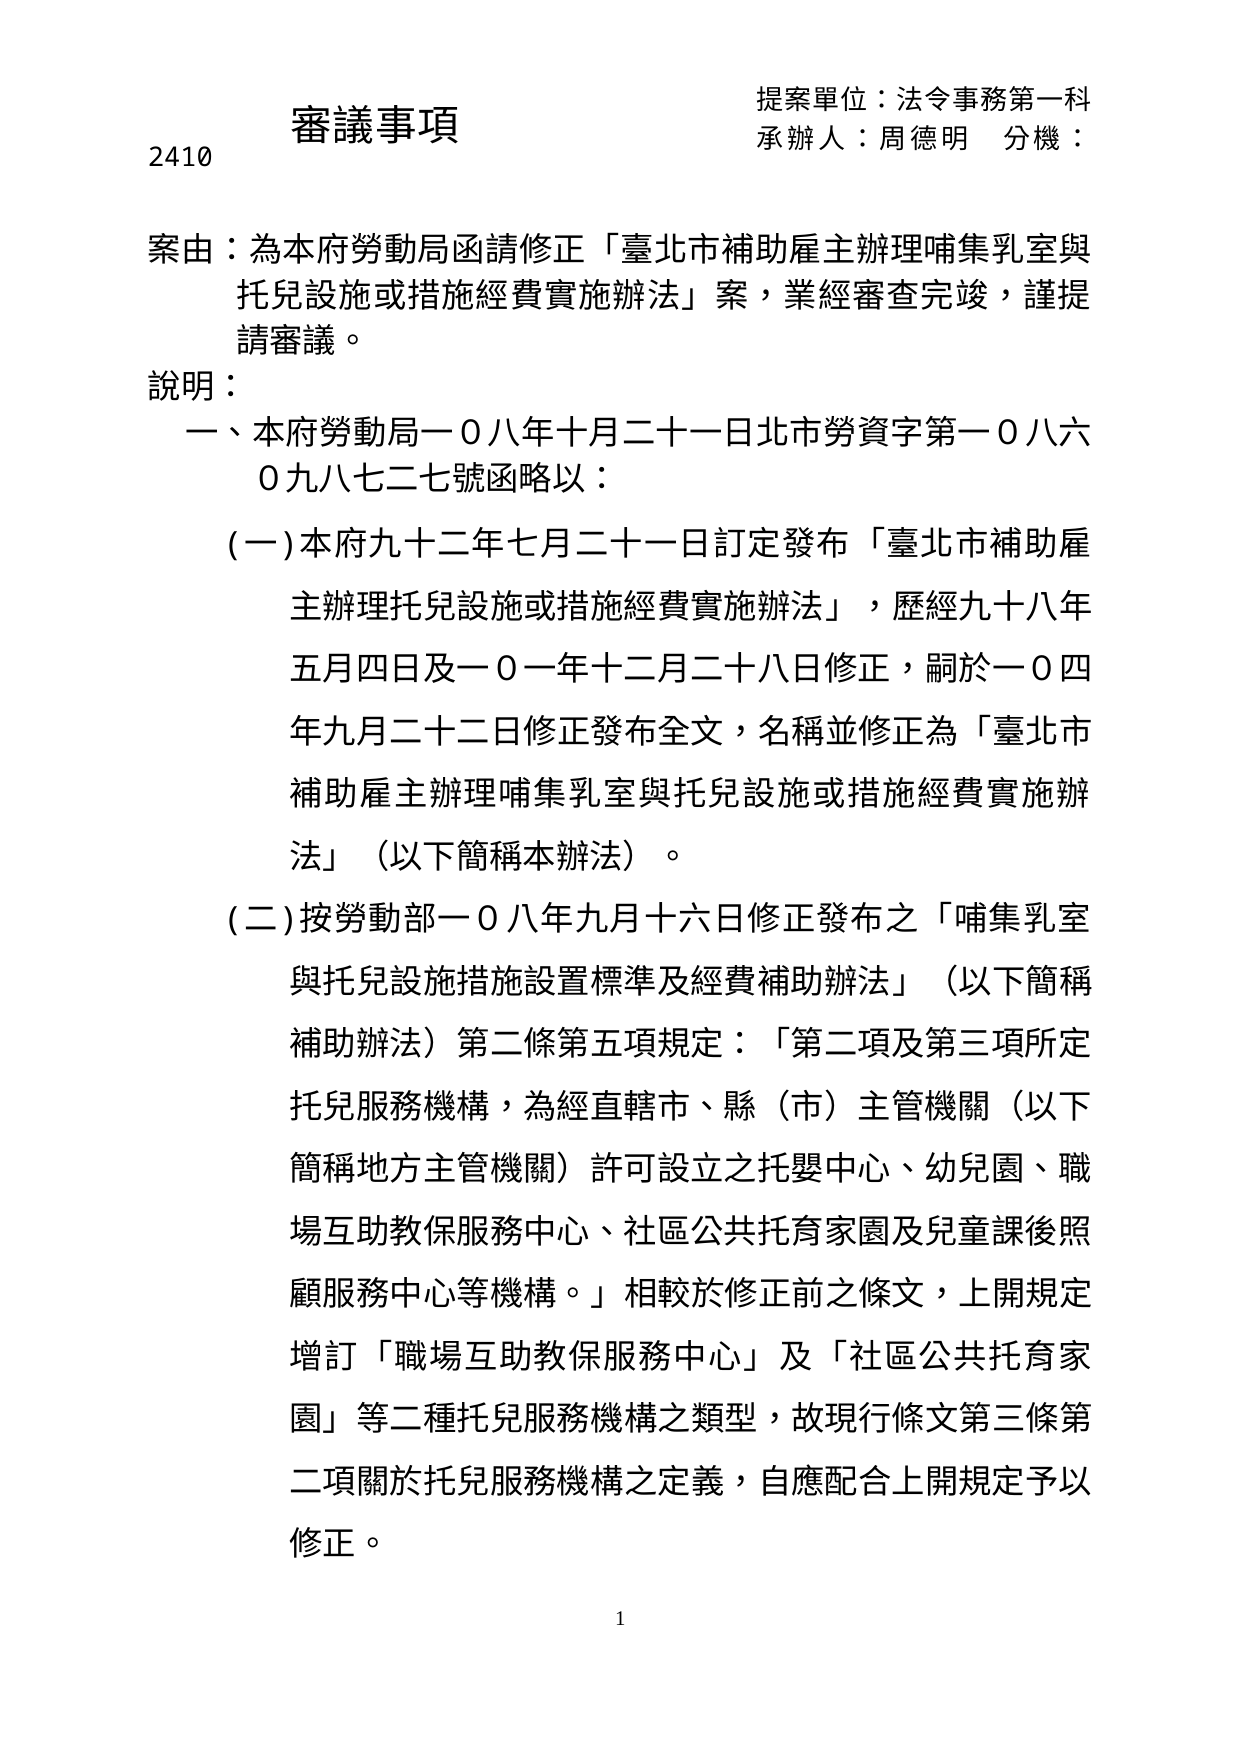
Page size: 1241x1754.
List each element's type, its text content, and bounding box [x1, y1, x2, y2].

text 說明： [148, 362, 1092, 408]
text 一、本府勞動局一０八年十月二十一日北市勞資字第一０八六０九八七二七號函略以： [185, 408, 1092, 499]
text (一)本府九十二年七月二十一日訂定發布「臺北市補助雇主辦理托兒設施或措施經費實施辦法」，歷經九十八年五月四日及一０一年十二月二十八日修正，嗣於一０四年九月二十二日修正發布全文，名稱並修正為「臺北市補助雇主辦理哺集乳室與托兒設施或措施經費實施辦法」（以下簡稱本辦法）。 [223, 499, 1092, 874]
text 審議事項 提案單位：法令事務第一科 承辦人：周德明 分機：2410 [148, 97, 1092, 206]
text 案由：為本府勞動局函請修正「臺北市補助雇主辦理哺集乳室與托兒設施或措施經費實施辦法」案，業經審查完竣，謹提請審議。 [148, 224, 1092, 362]
text (二)按勞動部一０八年九月十六日修正發布之「哺集乳室與托兒設施措施設置標準及經費補助辦法」（以下簡稱補助辦法）第二條第五項規定：「第二項及第三項所定托兒服務機構，為經直轄市、縣（市）主管機關（以下簡稱地方主管機關）許可設立之托嬰中心、幼兒園、職場互助教保服務中心、社區公共托育家園及兒童課後照顧服務中心等機構。」相較於修正前之條文，上開規定增訂「職場互助教保服務中心」及「社區公共托育家園」等二種托兒服務機構之類型，故現行條文第三條第二項關於托兒服務機構之定義，自應配合上開規定予以修正。 [223, 874, 1092, 1562]
